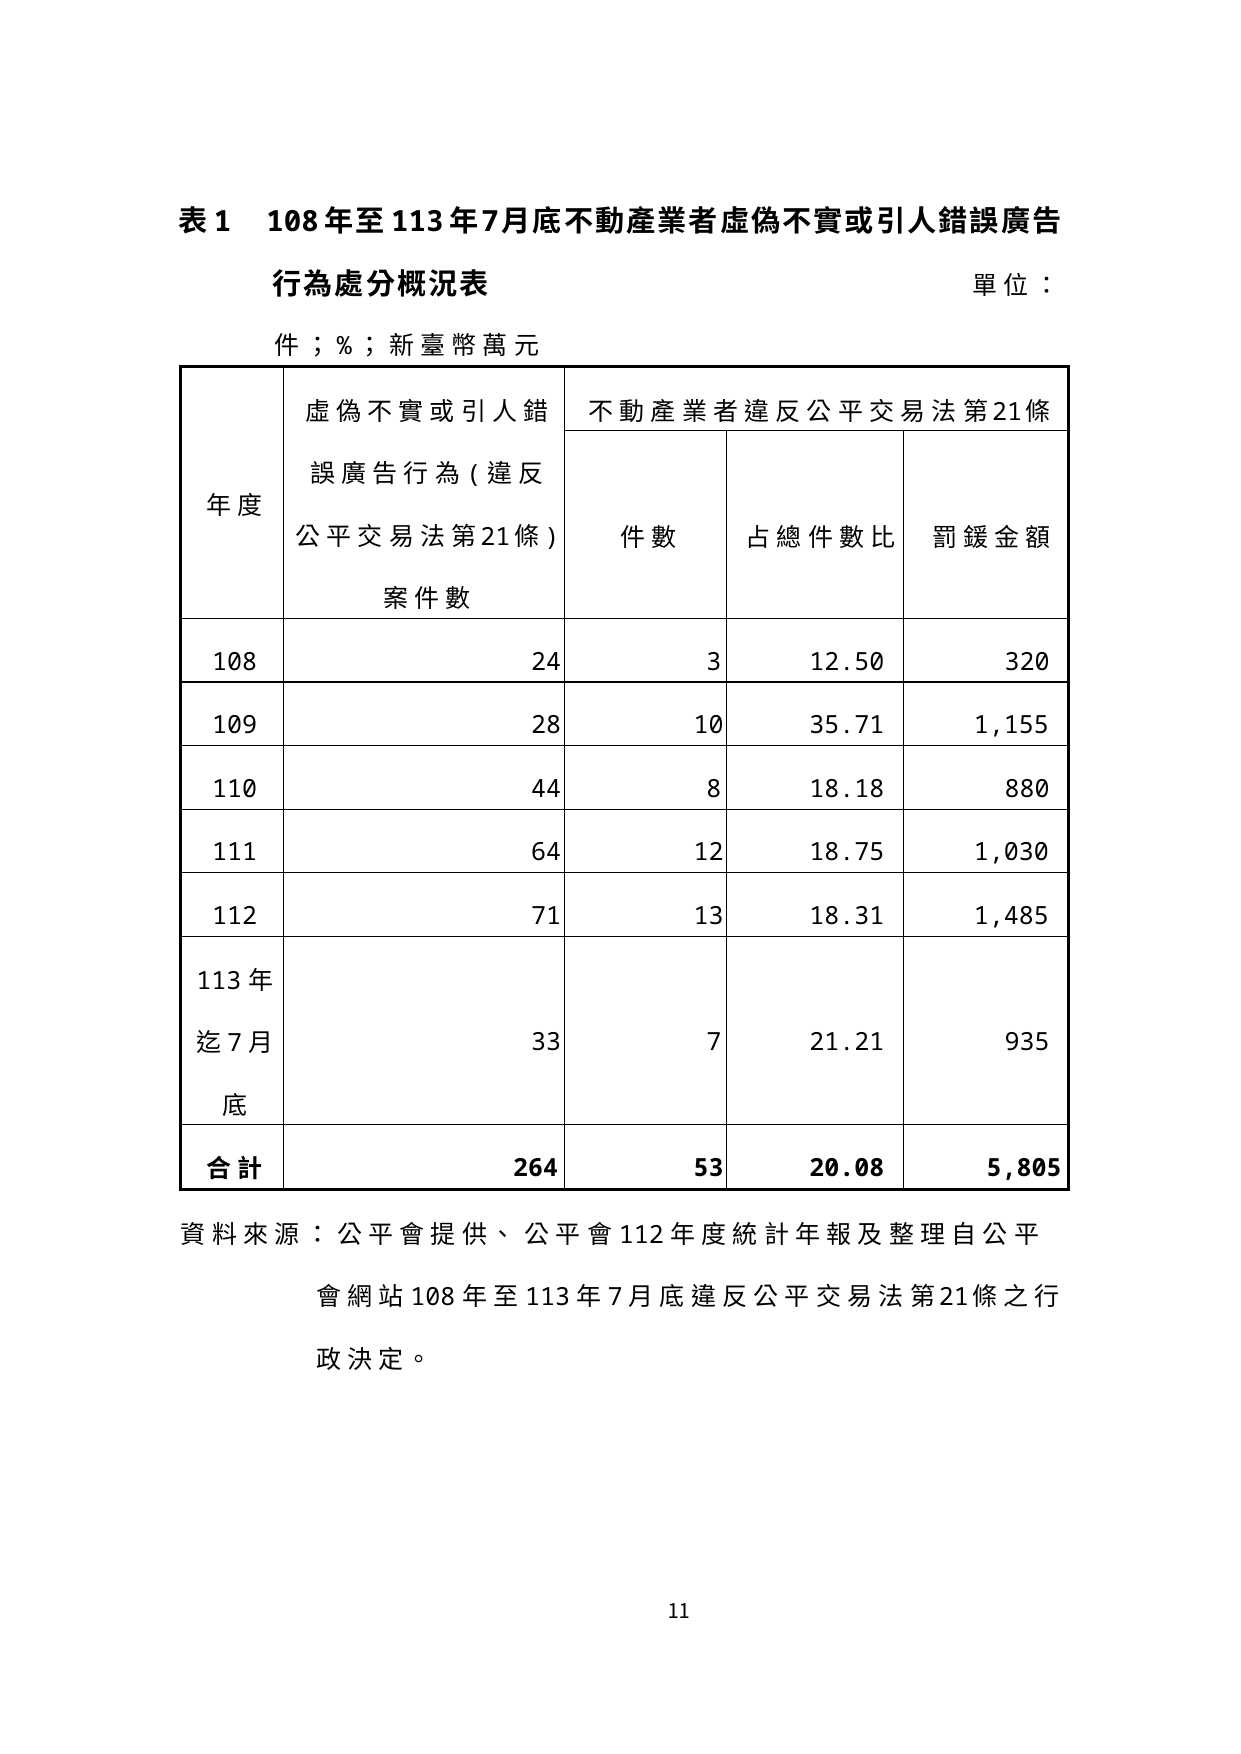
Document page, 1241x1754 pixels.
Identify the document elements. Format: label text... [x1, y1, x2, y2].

table_cell 18.75 [727, 810, 903, 872]
table_cell 3 [565, 619, 726, 681]
table_cell 12 [565, 810, 726, 872]
table_header 年度 [182, 368, 283, 618]
table_cell 28 [284, 683, 564, 745]
table_cell 71 [284, 873, 564, 936]
table_header 不動產業者違反公平交易法第21條 [565, 368, 1067, 430]
table_cell 935 [904, 937, 1067, 1124]
table_cell 18.18 [727, 746, 903, 808]
table_cell 18.31 [727, 873, 903, 936]
table_cell 109 [182, 683, 283, 745]
table_cell 10 [565, 683, 726, 745]
table_cell 件數 [565, 431, 726, 618]
table_cell 880 [904, 746, 1067, 808]
table_cell 320 [904, 619, 1067, 681]
table_cell 21.21 [727, 937, 903, 1124]
table_cell 5,805 [904, 1125, 1067, 1188]
table_cell 53 [565, 1125, 726, 1188]
text 資料來源：公平會提供、公平會112年度統計年報及整理自公平會網站108年至113年7月底違反公平交易法第21條之行政決定。 [177, 1191, 1063, 1378]
table_cell 110 [182, 746, 283, 808]
table_cell 占總件數比 [727, 431, 903, 618]
table_cell 113年迄7月底 [182, 937, 283, 1124]
table_cell 13 [565, 873, 726, 936]
table_cell 112 [182, 873, 283, 936]
table_cell 罰鍰金額 [904, 431, 1067, 618]
table_cell 108 [182, 619, 283, 681]
text 表1 108年至113年7月底不動產業者虛偽不實或引人錯誤廣告行為處分概況表 單位：件；%；新臺幣萬元 [177, 177, 1063, 365]
table_cell 64 [284, 810, 564, 872]
table_cell 111 [182, 810, 283, 872]
table_cell 35.71 [727, 683, 903, 745]
table_cell 12.50 [727, 619, 903, 681]
table_cell 8 [565, 746, 726, 808]
table_cell 264 [284, 1125, 564, 1188]
table_header 虛偽不實或引人錯誤廣告行為(違反公平交易法第21條)案件數 [284, 368, 564, 618]
table_cell 1,485 [904, 873, 1067, 936]
table_cell 1,030 [904, 810, 1067, 872]
table_cell 20.08 [727, 1125, 903, 1188]
table_cell 33 [284, 937, 564, 1124]
table_cell 1,155 [904, 683, 1067, 745]
table_cell 24 [284, 619, 564, 681]
table_cell 合計 [182, 1125, 283, 1188]
table_cell 44 [284, 746, 564, 808]
table_cell 7 [565, 937, 726, 1124]
